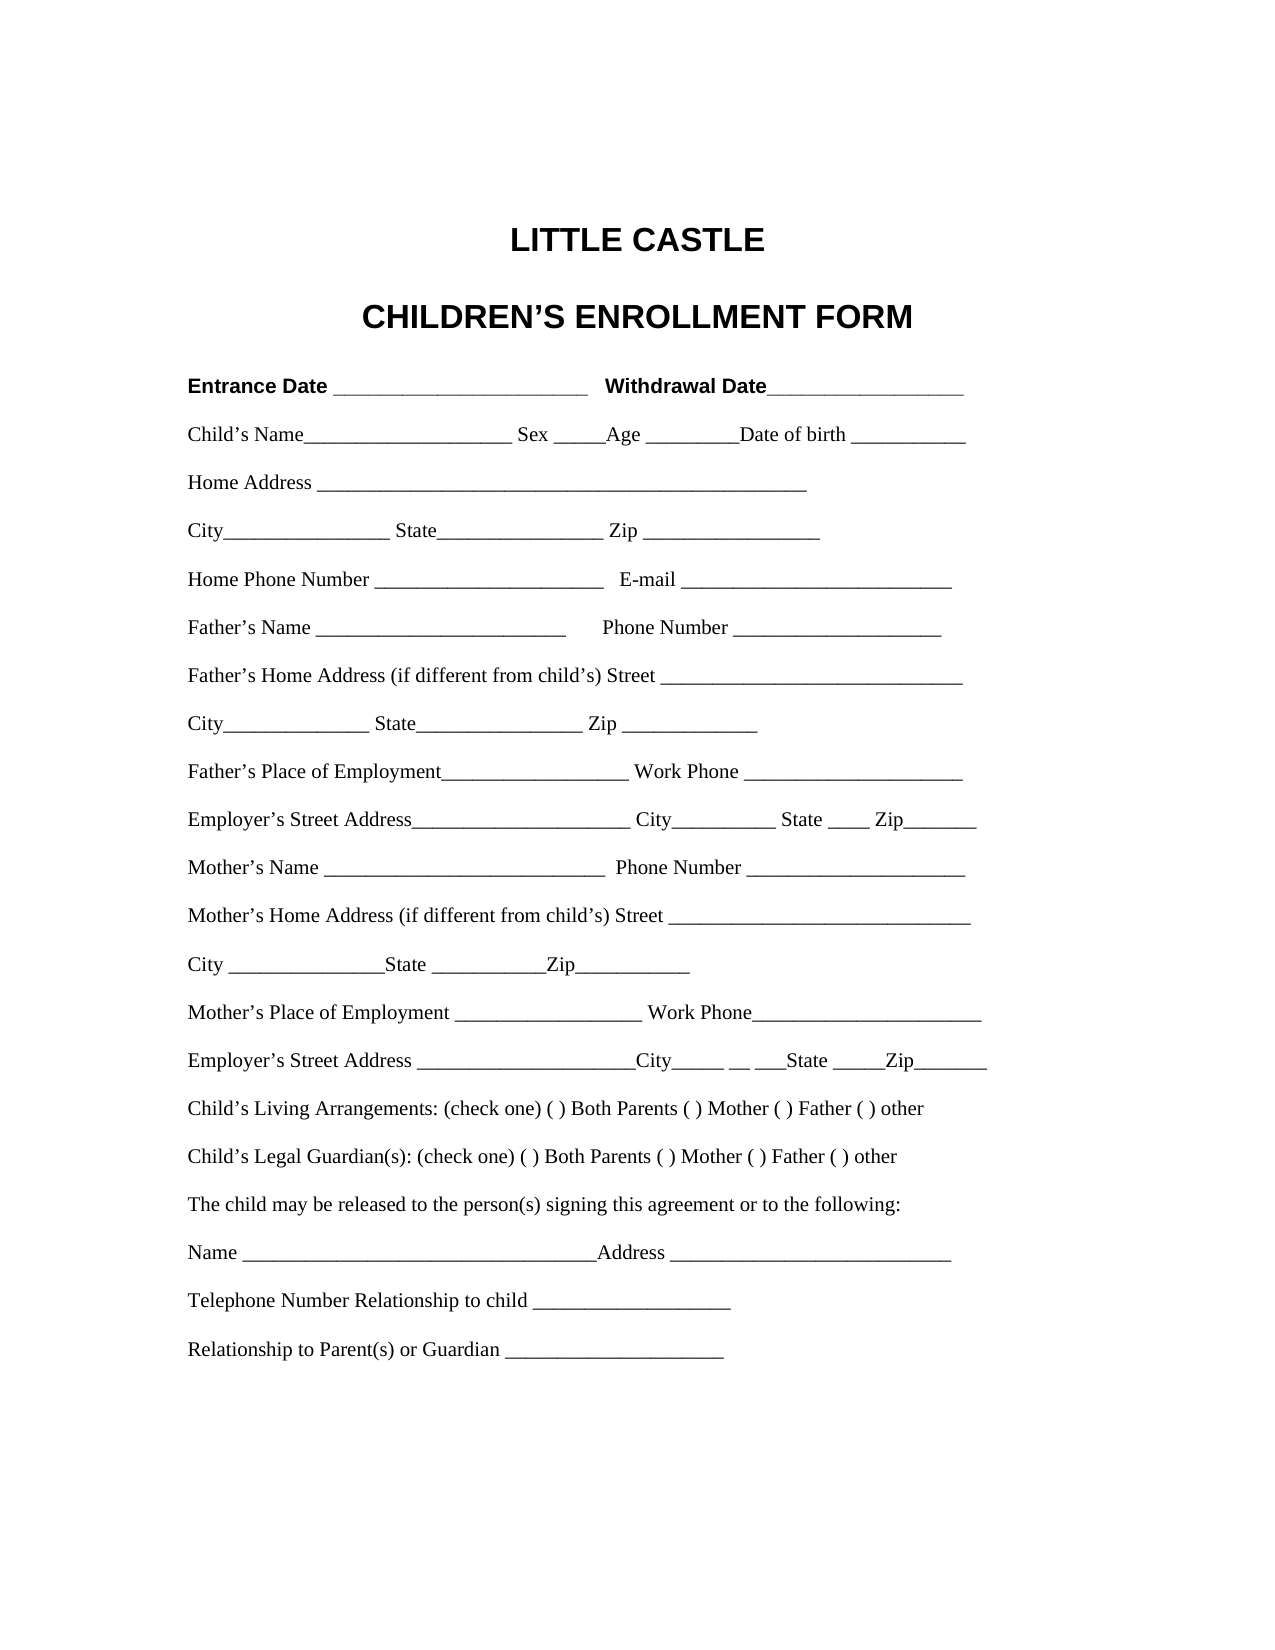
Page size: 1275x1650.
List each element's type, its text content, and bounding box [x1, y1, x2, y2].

text LITTLE CASTLE [112, 220, 1162, 259]
text Mother’s Place of Employment __________________ Work Phone______________________ [187, 999, 1087, 1024]
text Father’s Place of Employment__________________ Work Phone _____________________ [187, 759, 1087, 783]
text Father’s Name ________________________ Phone Number ____________________ [187, 614, 1087, 639]
text City________________ State________________ Zip _________________ [187, 518, 1087, 542]
text Name __________________________________Address ___________________________ [187, 1240, 1087, 1264]
text Employer’s Street Address _____________________City_____ __ ___State _____Zip_______ [187, 1048, 1087, 1072]
text Entrance Date ______________________ Withdrawal Date_________________ [187, 374, 1087, 398]
text The child may be released to the person(s) signing this agreement or to the following: [187, 1192, 1087, 1216]
text Father’s Home Address (if different from child’s) Street _____________________________ [187, 663, 1087, 687]
text Home Address _______________________________________________ [187, 470, 1087, 494]
text Child’s Living Arrangements: (check one) ( ) Both Parents ( ) Mother ( ) Father ( ) other [187, 1096, 1087, 1120]
text Home Phone Number ______________________ E-mail __________________________ [187, 566, 1087, 591]
text City______________ State________________ Zip _____________ [187, 711, 1087, 735]
text Mother’s Name ___________________________ Phone Number _____________________ [187, 855, 1087, 879]
text Child’s Legal Guardian(s): (check one) ( ) Both Parents ( ) Mother ( ) Father ( ) other [187, 1144, 1087, 1168]
text Telephone Number Relationship to child ___________________ [187, 1288, 1087, 1312]
text Child’s Name____________________ Sex _____Age _________Date of birth ___________ [187, 422, 1087, 446]
text CHILDREN’S ENROLLMENT FORM [187, 297, 1087, 336]
text Employer’s Street Address_____________________ City__________ State ____ Zip_______ [187, 807, 1087, 831]
text Relationship to Parent(s) or Guardian _____________________ [187, 1336, 1087, 1361]
text Mother’s Home Address (if different from child’s) Street _____________________________ [187, 903, 1087, 927]
text City _______________State ___________Zip___________ [187, 951, 1087, 976]
